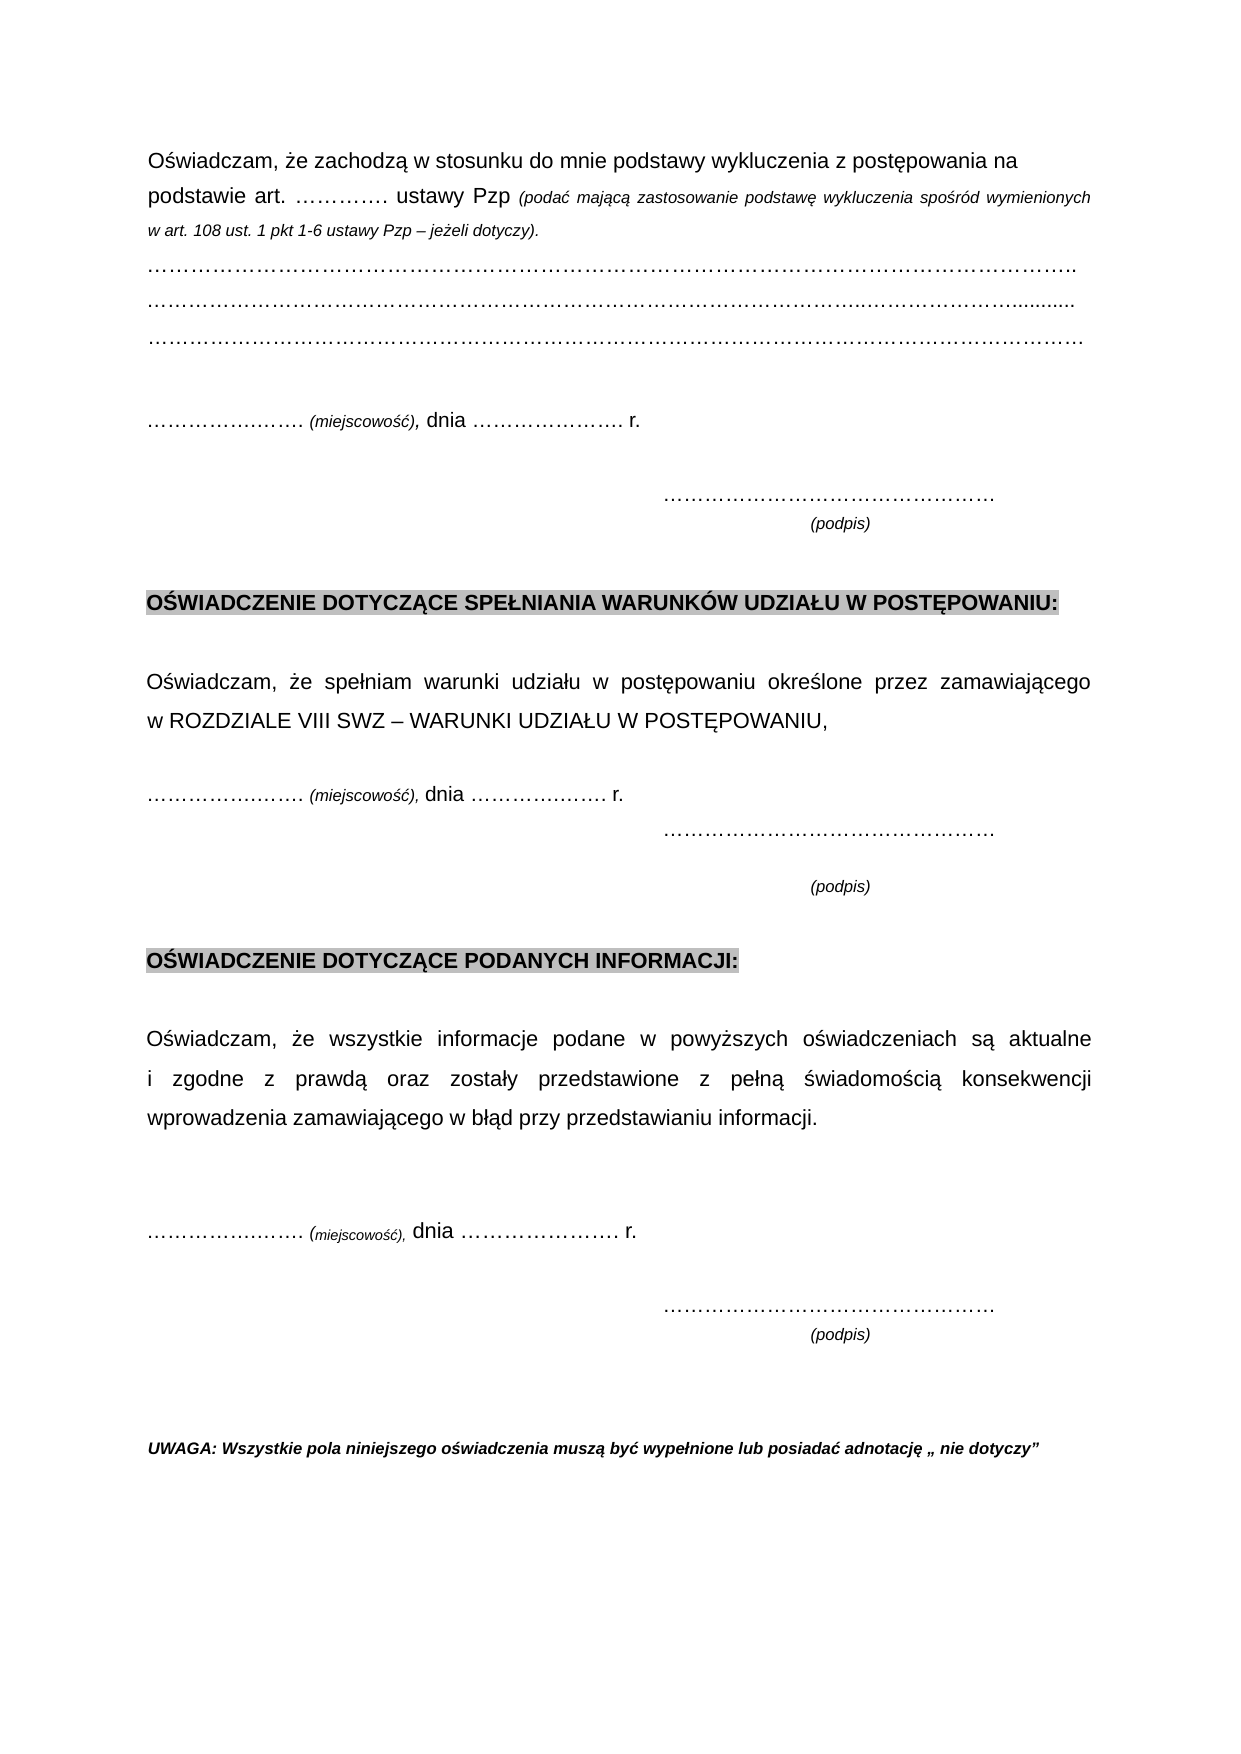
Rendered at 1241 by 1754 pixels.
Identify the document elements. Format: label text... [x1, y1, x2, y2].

text …………….……. (miejscowość), dnia …………………. r. [146, 408, 1093, 432]
text ………………………………………… [146, 482, 1093, 506]
text Oświadczam, że wszystkie informacje podane w powyższych oświadczeniach są aktualne i zgodne z prawdą oraz zostały przedstawione z pełną świadomością konsekwencji wprowadzenia zamawiającego w błąd przy przedstawianiu informacji. [146, 1026, 1093, 1130]
text UWAGA: Wszystkie pola niniejszego oświadczenia muszą być wypełnione lub posiadać adnotację „ nie dotyczy” [148, 1439, 1093, 1458]
text (podpis) [590, 877, 1093, 896]
text podstawie art. …………. ustawy Pzp (podać mającą zastosowanie podstawę wykluczenia spośród wymienionych w art. 108 ust. 1 pkt 1-6 ustawy Pzp – jeżeli dotyczy). [148, 183, 1093, 239]
text Oświadczam, że spełniam warunki udziału w postępowaniu określone przez zamawiającego w ROZDZIALE VIII SWZ – WARUNKI UDZIAŁU W POSTĘPOWANIU, [146, 669, 1093, 733]
text …………….……. (miejscowość), dnia ………….……. r. [146, 782, 1093, 806]
text …………………………………………………………………………………………..…………………........... ……………………………………………………………………………………………………………………… [146, 287, 1093, 349]
text (podpis) [590, 513, 1093, 533]
text …………….……. (miejscowość), dnia …………………. r. [146, 1218, 1093, 1243]
text ………………………………………… [146, 817, 1093, 841]
text OŚWIADCZENIE DOTYCZĄCE PODANYCH INFORMACJI: [146, 947, 1093, 973]
text Oświadczam, że zachodzą w stosunku do mnie podstawy wykluczenia z postępowania na [148, 148, 1093, 173]
text (podpis) [590, 1324, 1093, 1344]
text ……………………………………………………………………………………………………………….. [146, 252, 1093, 277]
text ………………………………………… [146, 1293, 1093, 1317]
text OŚWIADCZENIE DOTYCZĄCE SPEŁNIANIA WARUNKÓW UDZIAŁU W POSTĘPOWANIU: [146, 590, 1093, 615]
